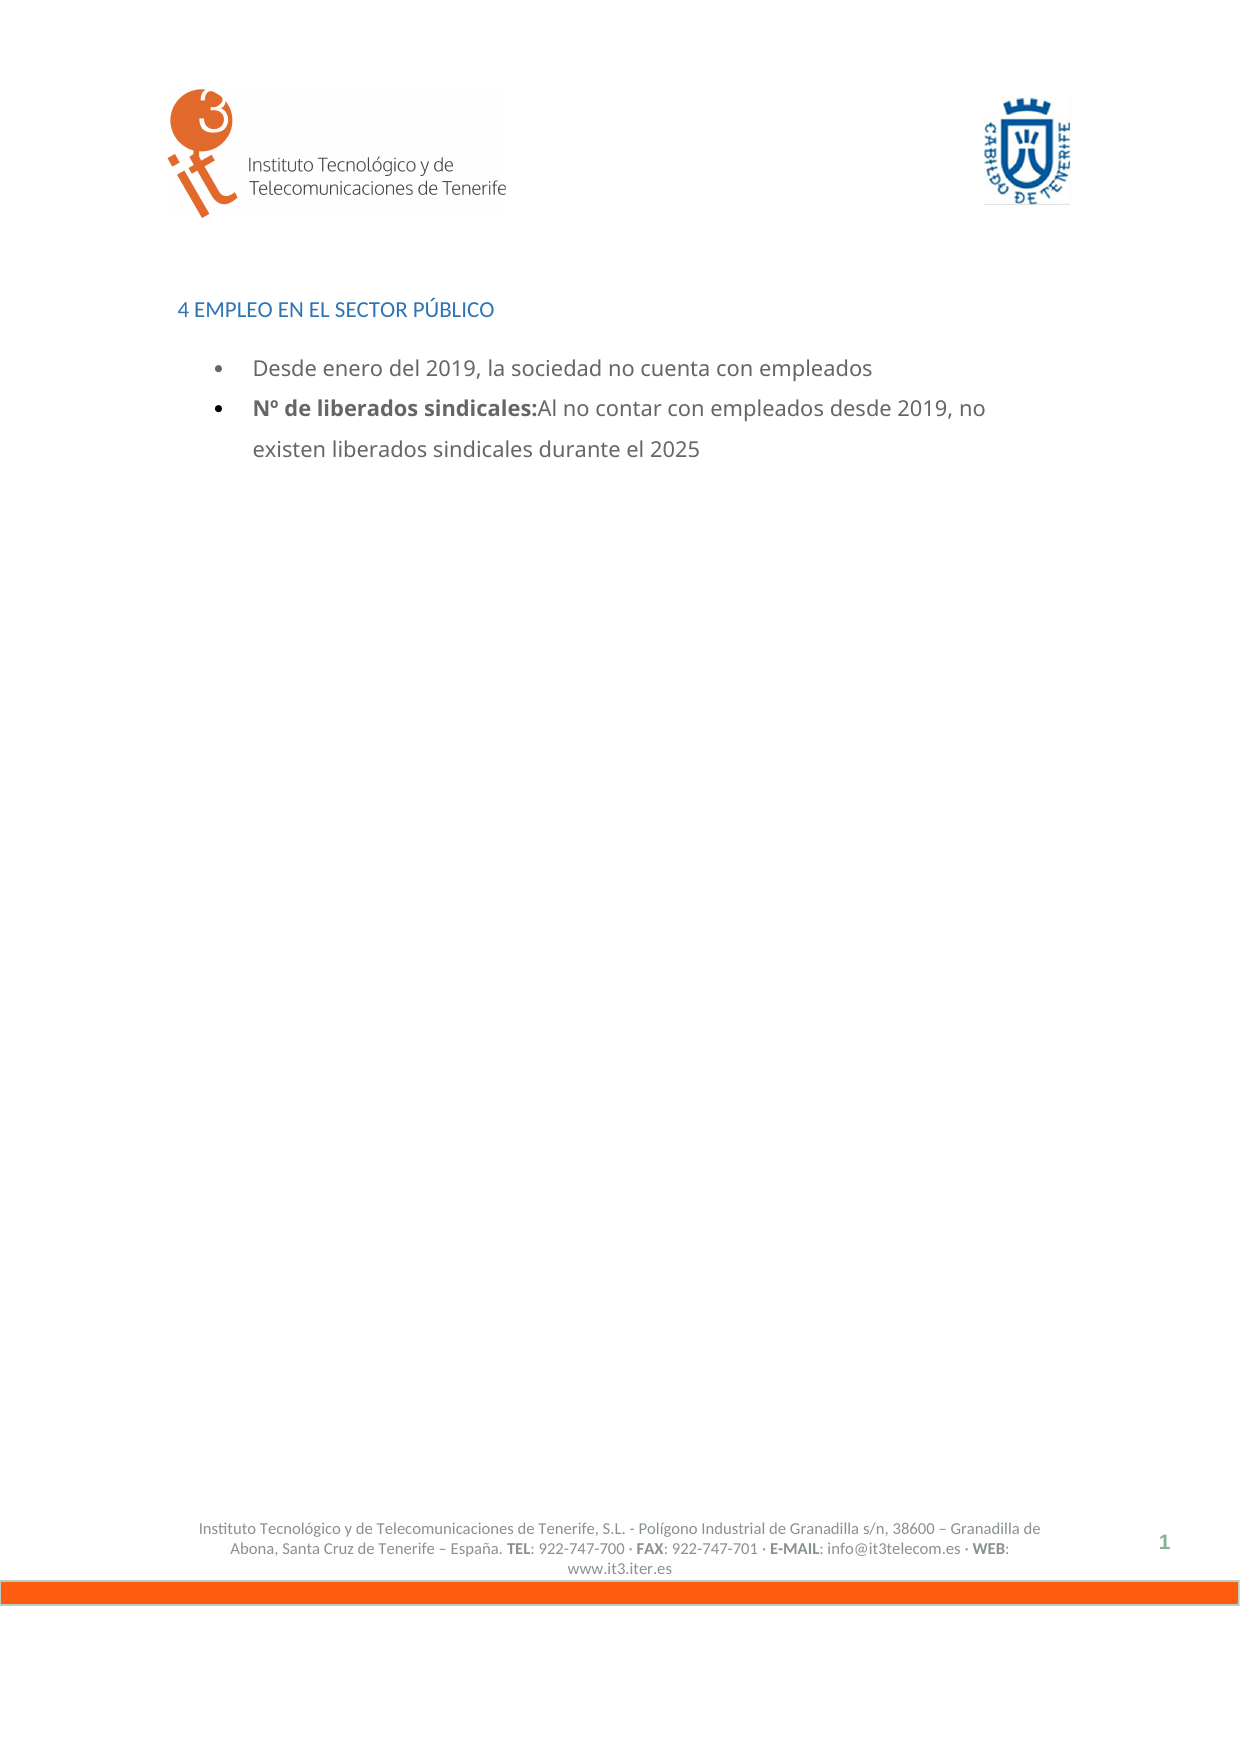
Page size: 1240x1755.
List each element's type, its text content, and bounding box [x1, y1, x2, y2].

list Nº de liberados sindicales:Al no contar con empleados desde 2019, no existen liberados sindicales durante el 2025 [215, 382, 1062, 464]
list Desde enero del 2019, la sociedad no cuenta con empleados [215, 342, 1062, 382]
text 4 EMPLEO EN EL SECTOR PÚBLICO [177, 295, 1062, 323]
